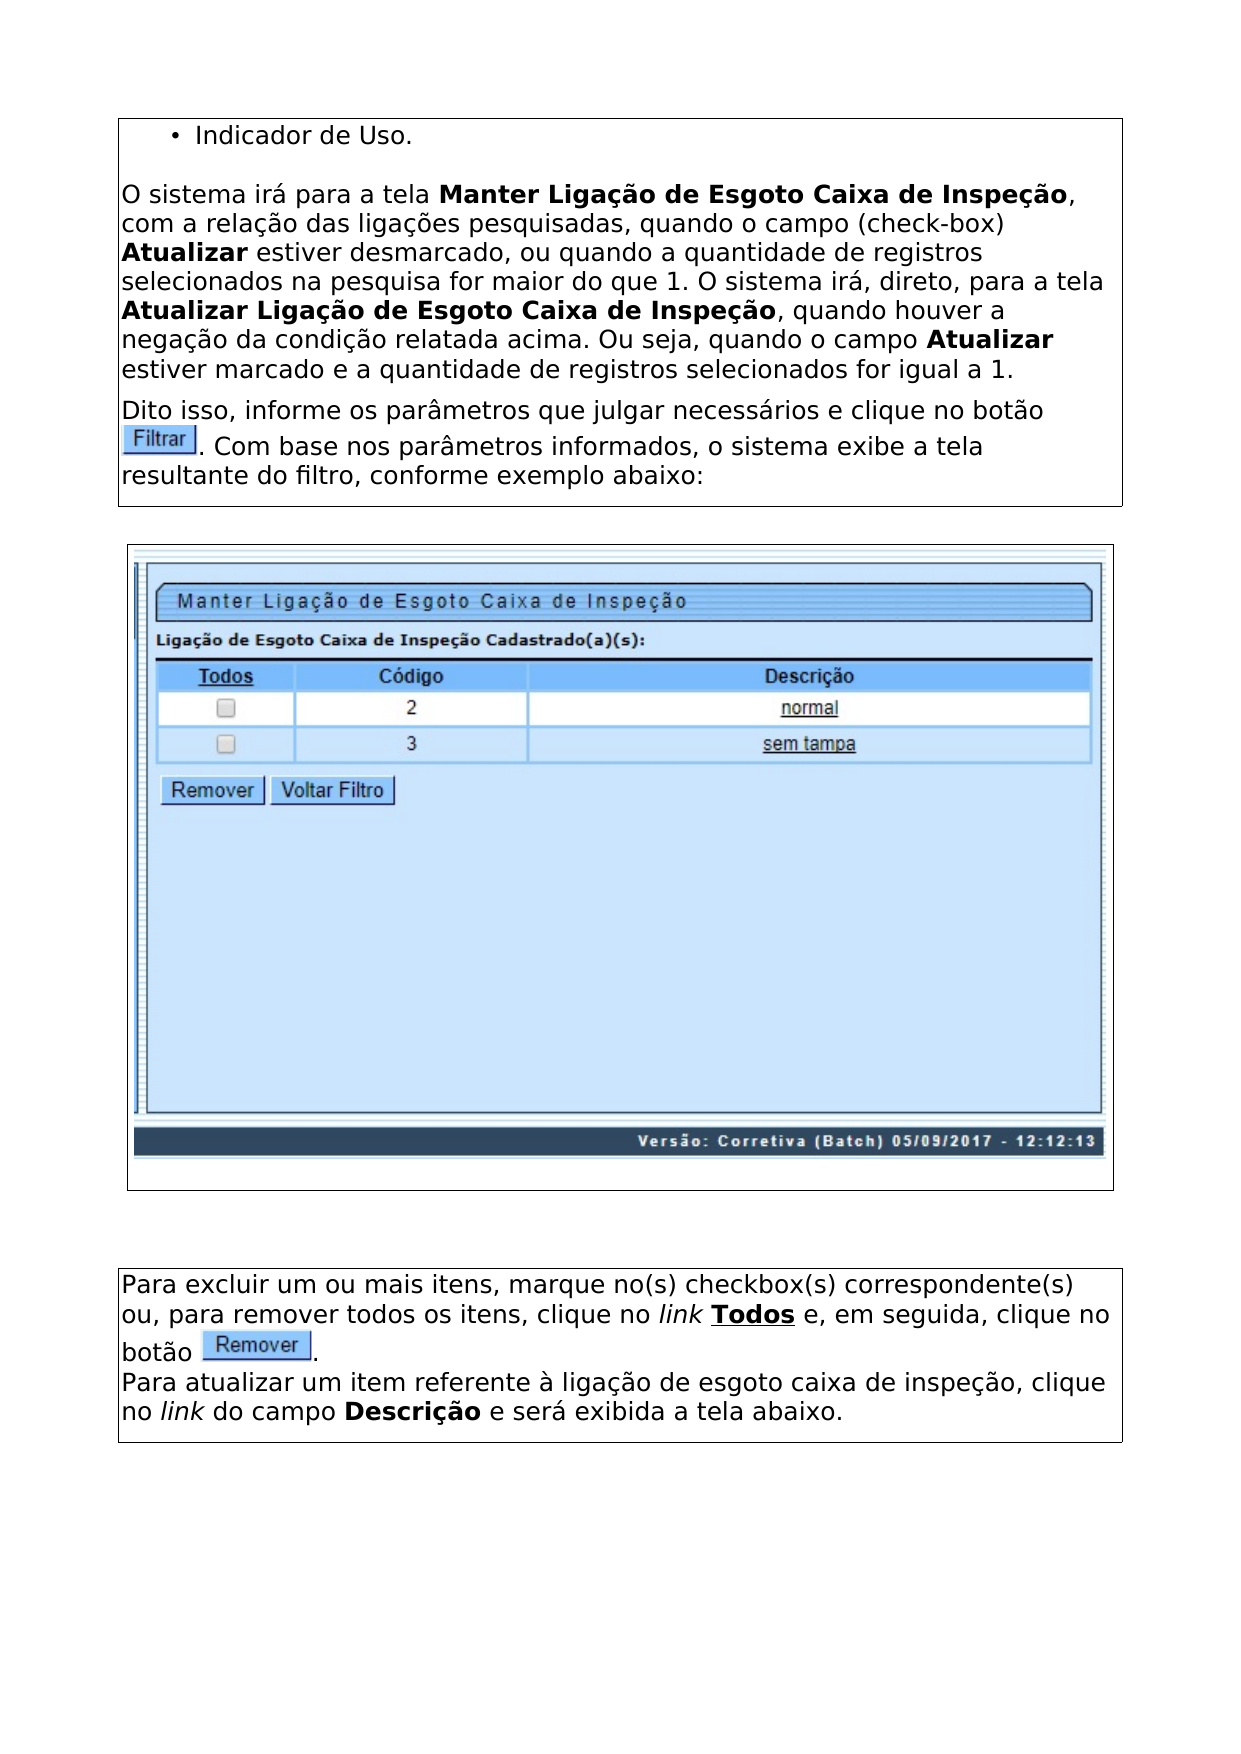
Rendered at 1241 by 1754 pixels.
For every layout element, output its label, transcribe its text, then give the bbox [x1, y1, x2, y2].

table_header Para excluir um ou mais itens, marque no(s) checkbox(s) correspondente(s) ou, para remover todos os itens, clique no link Todos e, em seguida, clique no botão . Para atualizar um item referente à ligação de esgoto caixa de inspeção, clique no link do campo Descrição e será exibida a tela abaixo. [119, 1269, 1122, 1442]
picture [200, 1329, 312, 1362]
picture [134, 547, 1107, 1159]
table_header Inicialmente, o sistema exibe a tela de filtro, para que sejam informados os parâmetros sobre a Ligação de Esgoto Caixa de Inspeção, que podem ser filtrados pelas seguintes opções: Código; Descrição: Iniciando pelo Texto; Contendo o Texto - para pesquisar as ligações de esgoto cujo nome inicie pelo texto informado ou o contenha. Indicador de Uso. O sistema irá para a tela Manter Ligação de Esgoto Caixa de Inspeção, com a relação das ligações pesquisadas, quando o campo (check-box) Atualizar estiver desmarcado, ou quando a quantidade de registros selecionados na pesquisa for maior do que 1. O sistema irá, direto, para a tela Atualizar Ligação de Esgoto Caixa de Inspeção, quando houver a negação da condição relatada acima. Ou seja, quando o campo Atualizar estiver marcado e a quantidade de registros selecionados for igual a 1. Dito isso, informe os parâmetros que julgar necessários e clique no botão . Com base nos parâmetros informados, o sistema exibe a tela resultante do filtro, conforme exemplo abaixo: [119, 119, 1122, 506]
picture [121, 425, 198, 456]
table_header [128, 545, 1113, 1190]
